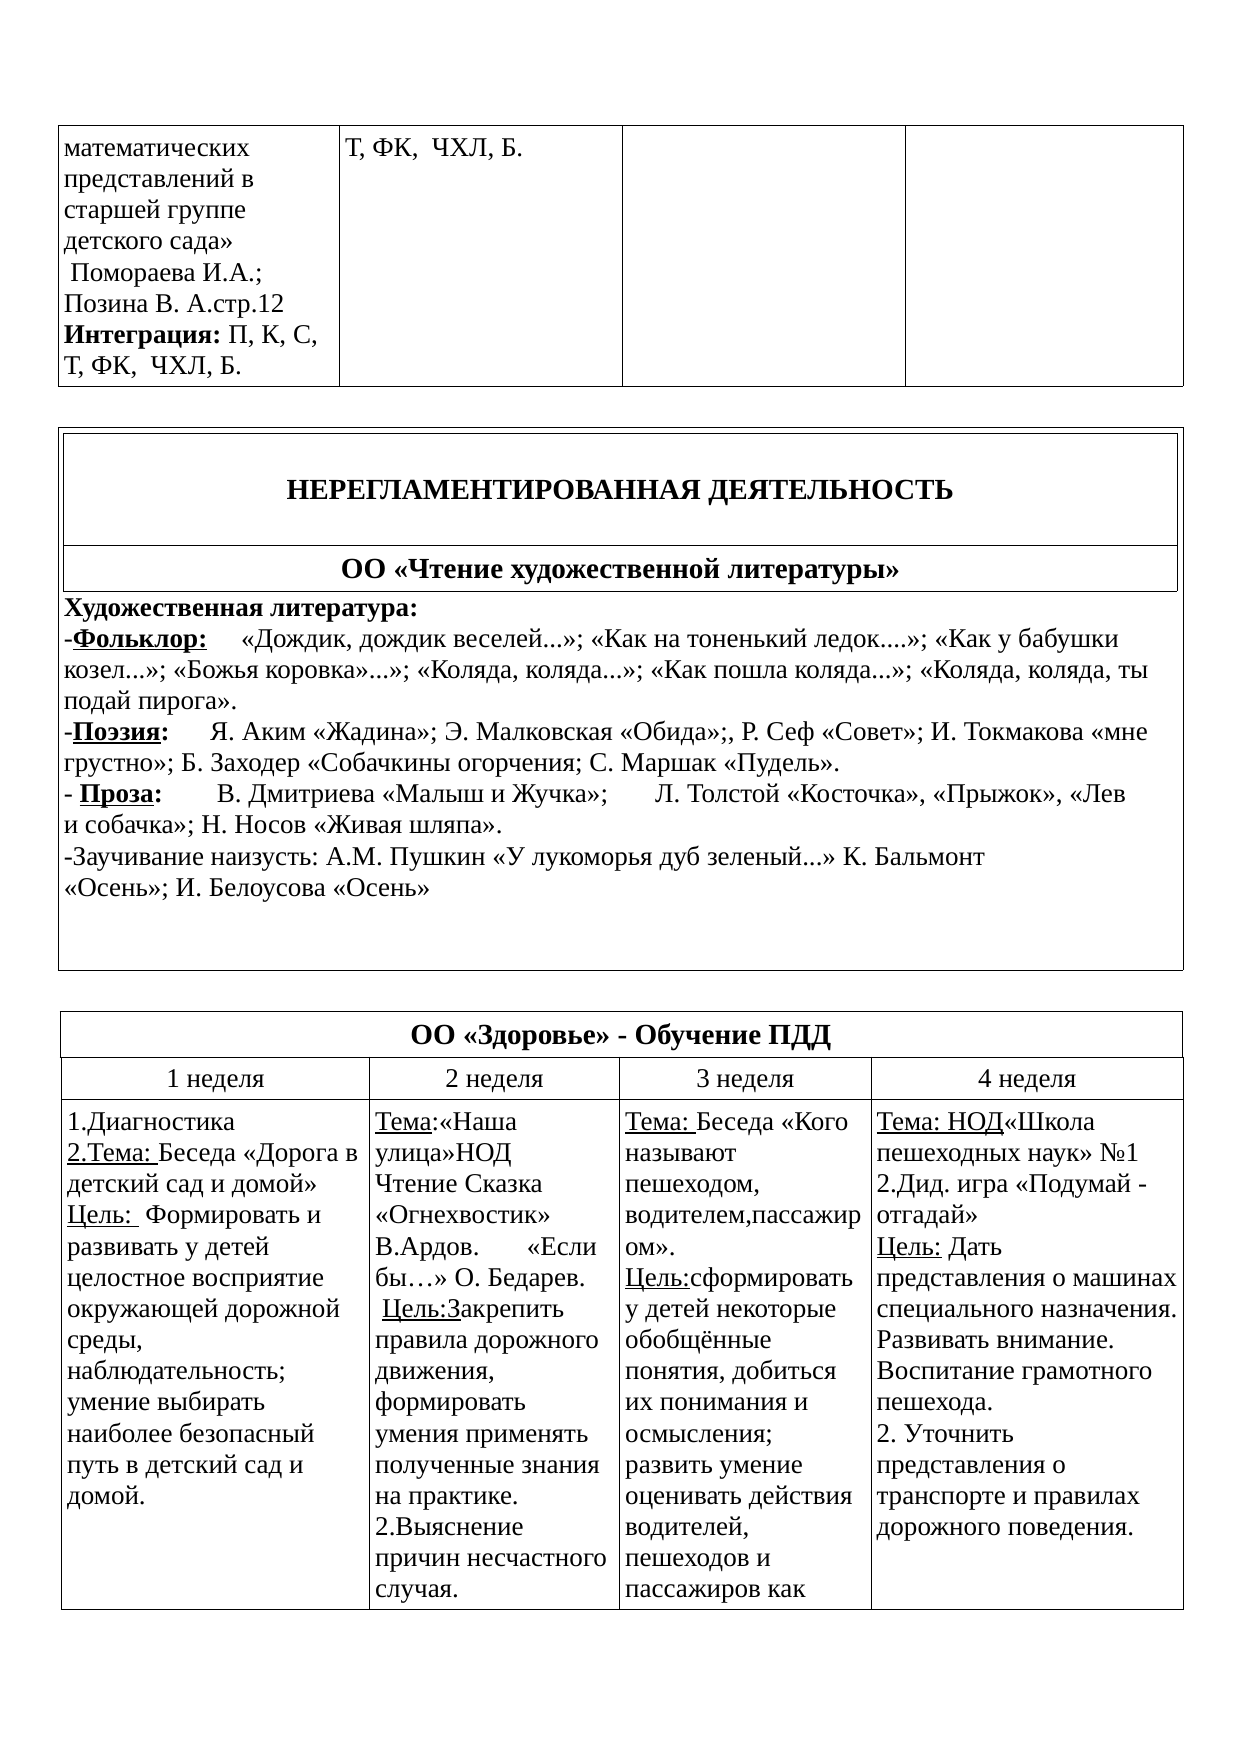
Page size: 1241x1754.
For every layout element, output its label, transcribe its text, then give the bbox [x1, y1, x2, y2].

table_cell Тема: Беседа «Кого называют пешеходом, водителем,пассажиром». Цель:сформировать у детей некоторые обобщённые понятия, добиться их понимания и осмысления; развить умение оценивать действия водителей, пешеходов и пассажиров как [620, 1100, 871, 1609]
table_cell Тема: НОД«Школа пешеходных наук» №1 2.Дид. игра «Подумай - отгадай» Цель: Дать представления о машинах специального назначения. Развивать внимание. Воспитание грамотного пешехода. 2. Уточнить представления о транспорте и правилах дорожного поведения. [872, 1100, 1183, 1609]
table_header ОО «Здоровье» - Обучение ПДД [61, 1012, 1182, 1057]
table_header [906, 126, 1183, 386]
table_header 1 неделя [62, 1058, 369, 1099]
table_header ОО «Чтение художественной литературы» [64, 546, 1177, 591]
table_header НЕРЕГЛАМЕНТИРОВАННАЯ ДЕЯТЕЛЬНОСТЬ [64, 434, 1177, 545]
table_header математических представлений в старшей группе детского сада» Помораева И.А.; Позина В. А.стр.12 Интеграция: П, К, С, Т, ФК, ЧХЛ, Б. [59, 126, 339, 386]
table_header Т, ФК, ЧХЛ, Б. [340, 126, 622, 386]
table_header Художественная литература: -Фольклор: «Дождик, дождик веселей...»; «Как на тоненький ледок....»; «Как у бабушки козел...»; «Божья коровка»...»; «Коляда, коляда...»; «Как пошла коляда...»; «Коляда, коляда, ты подай пирога». -Поэзия: Я. Аким «Жадина»; Э. Малковская «Обида»;, Р. Сеф «Совет»; И. Токмакова «мне грустно»; Б. Заходер «Собачкины огорчения; С. Маршак «Пудель». - Проза: В. Дмитриева «Малыш и Жучка»; Л. Толстой «Косточка», «Прыжок», «Лев и собачка»; Н. Носов «Живая шляпа». -Заучивание наизусть: А.М. Пушкин «У лукоморья дуб зеленый...» К. Бальмонт «Осень»; И. Белоусова «Осень» [59, 428, 1183, 970]
table_header 2 неделя [370, 1058, 619, 1099]
table_header [623, 126, 905, 386]
table_cell 1.Диагностика 2.Тема: Беседа «Дорога в детский сад и домой» Цель: Формировать и развивать у детей целостное восприятие окружающей дорожной среды, наблюдательность; умение выбирать наиболее безопасный путь в детский сад и домой. [62, 1100, 369, 1609]
table_header 3 неделя [620, 1058, 871, 1099]
table_header 4 неделя [872, 1058, 1183, 1099]
table_cell Тема:«Наша улица»НОД Чтение Сказка «Огнехвостик» В.Ардов. «Если бы…» О. Бедарев. Цель:Закрепить правила дорожного движения, формировать умения применять полученные знания на практике. 2.Выяснение причин несчастного случая. [370, 1100, 619, 1609]
